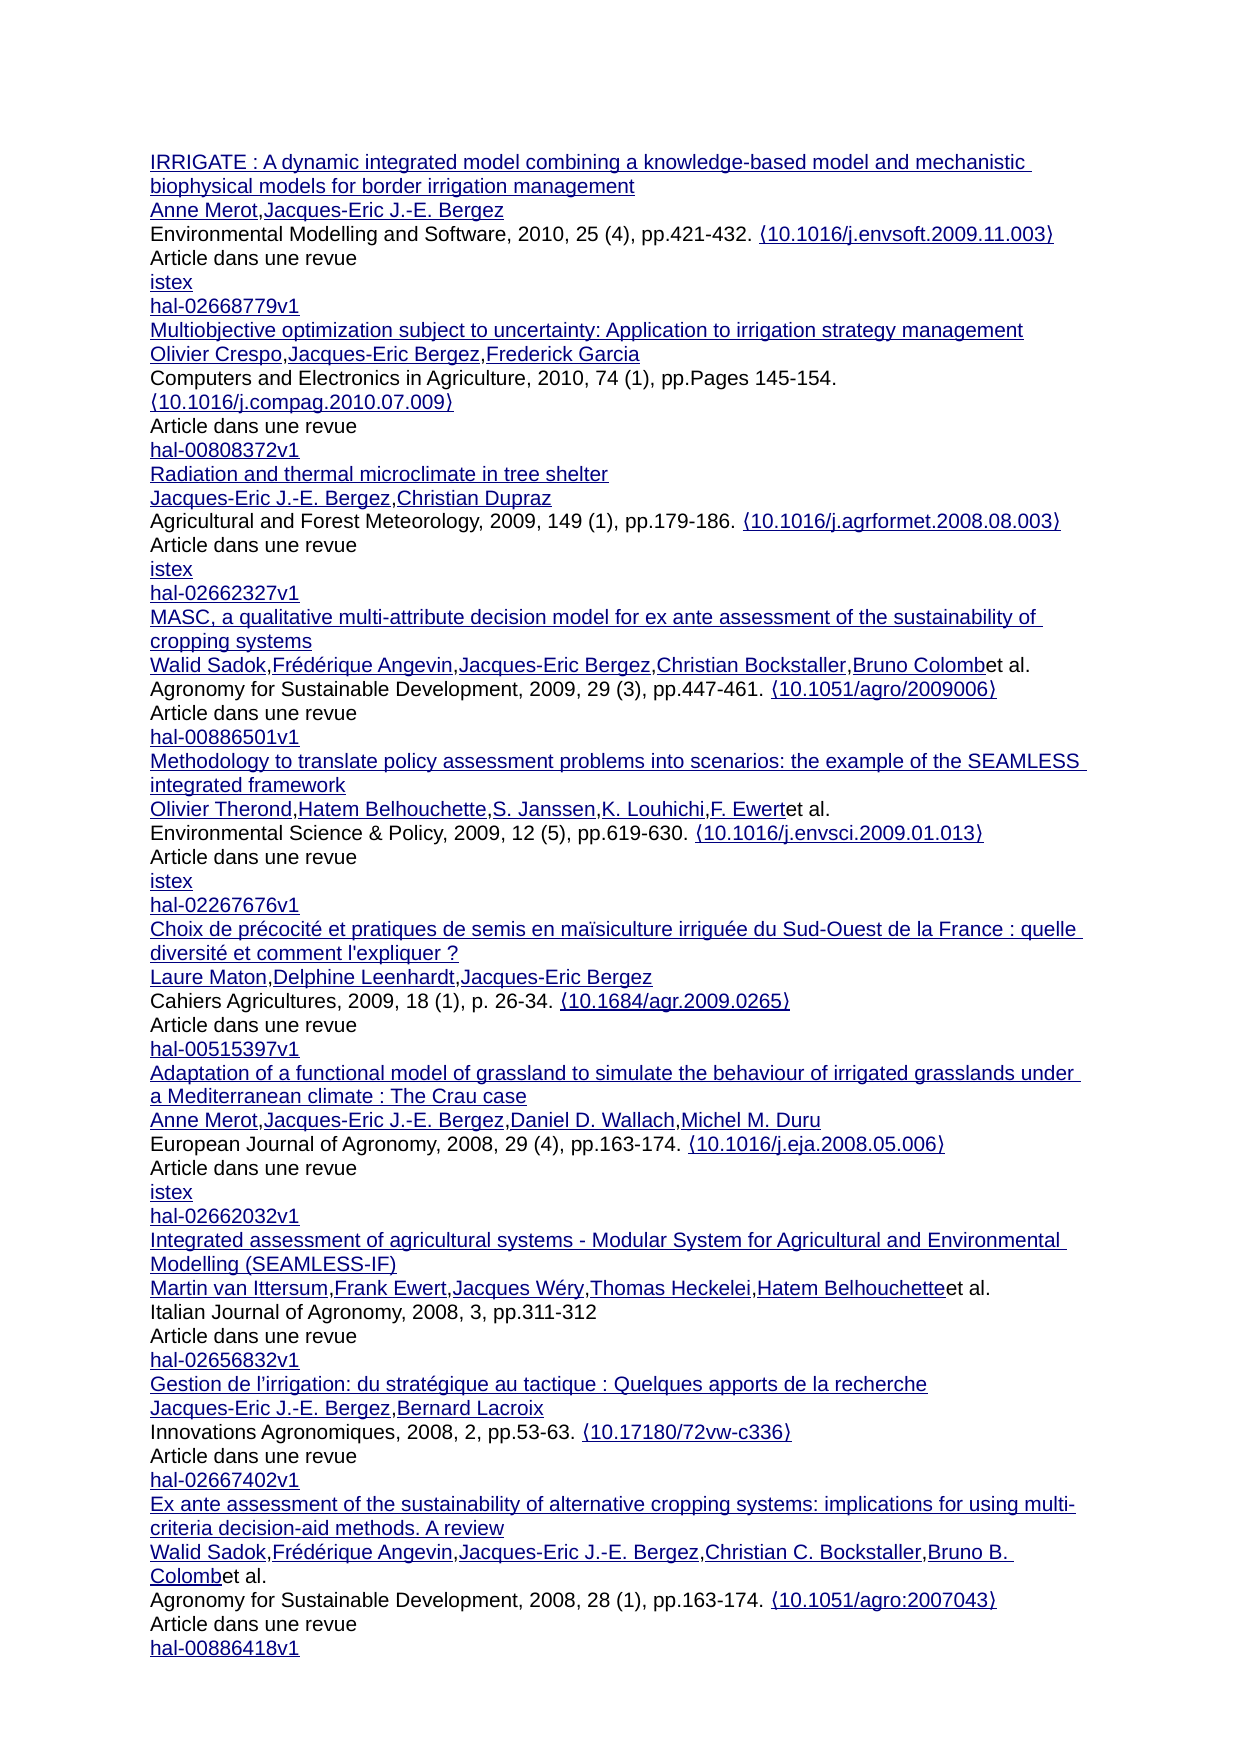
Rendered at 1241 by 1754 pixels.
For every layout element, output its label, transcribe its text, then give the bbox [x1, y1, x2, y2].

table_cell Adaptation of a functional model of grassland to simulate the behaviour of irrigated grasslands under a Mediterranean climate : The Crau case Anne Merot,Jacques-Eric J.-E. Bergez,Daniel D. Wallach,Michel M. Duru European Journal of Agronomy, 2008, 29 (4), pp.163-174. ⟨10.1016/j.eja.2008.05.006⟩ Article dans une revue istex hal-02662032v1 [150, 1060, 1090, 1228]
table_cell Integrated assessment of agricultural systems - Modular System for Agricultural and Environmental Modelling (SEAMLESS-IF) Martin van Ittersum,Frank Ewert,Jacques Wéry,Thomas Heckelei,Hatem Belhouchetteet al. Italian Journal of Agronomy, 2008, 3, pp.311-312 Article dans une revue hal-02656832v1 [150, 1228, 1090, 1372]
table_cell IRRIGATE : A dynamic integrated model combining a knowledge-based model and mechanistic biophysical models for border irrigation management Anne Merot,Jacques-Eric J.-E. Bergez Environmental Modelling and Software, 2010, 25 (4), pp.421-432. ⟨10.1016/j.envsoft.2009.11.003⟩ Article dans une revue istex hal-02668779v1 [150, 150, 1090, 318]
table_cell Choix de précocité et pratiques de semis en maïsiculture irriguée du Sud-Ouest de la France : quelle diversité et comment l'expliquer ? Laure Maton,Delphine Leenhardt,Jacques-Eric Bergez Cahiers Agricultures, 2009, 18 (1), p. 26-34. ⟨10.1684/agr.2009.0265⟩ Article dans une revue hal-00515397v1 [150, 917, 1090, 1060]
table_cell Radiation and thermal microclimate in tree shelter Jacques-Eric J.-E. Bergez,Christian Dupraz Agricultural and Forest Meteorology, 2009, 149 (1), pp.179-186. ⟨10.1016/j.agrformet.2008.08.003⟩ Article dans une revue istex hal-02662327v1 [150, 461, 1090, 605]
table_cell Ex ante assessment of the sustainability of alternative cropping systems: implications for using multi-criteria decision-aid methods. A review Walid Sadok,Frédérique Angevin,Jacques-Eric J.-E. Bergez,Christian C. Bockstaller,Bruno B. Colombet al. Agronomy for Sustainable Development, 2008, 28 (1), pp.163-174. ⟨10.1051/agro:2007043⟩ Article dans une revue hal-00886418v1 [150, 1492, 1090, 1659]
table_cell MASC, a qualitative multi-attribute decision model for ex ante assessment of the sustainability of cropping systems Walid Sadok,Frédérique Angevin,Jacques-Eric Bergez,Christian Bockstaller,Bruno Colombet al. Agronomy for Sustainable Development, 2009, 29 (3), pp.447-461. ⟨10.1051/agro/2009006⟩ Article dans une revue hal-00886501v1 [150, 605, 1090, 749]
table_cell Multiobjective optimization subject to uncertainty: Application to irrigation strategy management Olivier Crespo,Jacques-Eric Bergez,Frederick Garcia Computers and Electronics in Agriculture, 2010, 74 (1), pp.Pages 145-154. ⟨10.1016/j.compag.2010.07.009⟩ Article dans une revue hal-00808372v1 [150, 318, 1090, 461]
table_cell Methodology to translate policy assessment problems into scenarios: the example of the SEAMLESS integrated framework Olivier Therond,Hatem Belhouchette,S. Janssen,K. Louhichi,F. Ewertet al. Environmental Science & Policy, 2009, 12 (5), pp.619-630. ⟨10.1016/j.envsci.2009.01.013⟩ Article dans une revue istex hal-02267676v1 [150, 749, 1090, 917]
table_cell Gestion de l’irrigation: du stratégique au tactique : Quelques apports de la recherche Jacques-Eric J.-E. Bergez,Bernard Lacroix Innovations Agronomiques, 2008, 2, pp.53-63. ⟨10.17180/72vw-c336⟩ Article dans une revue hal-02667402v1 [150, 1372, 1090, 1492]
